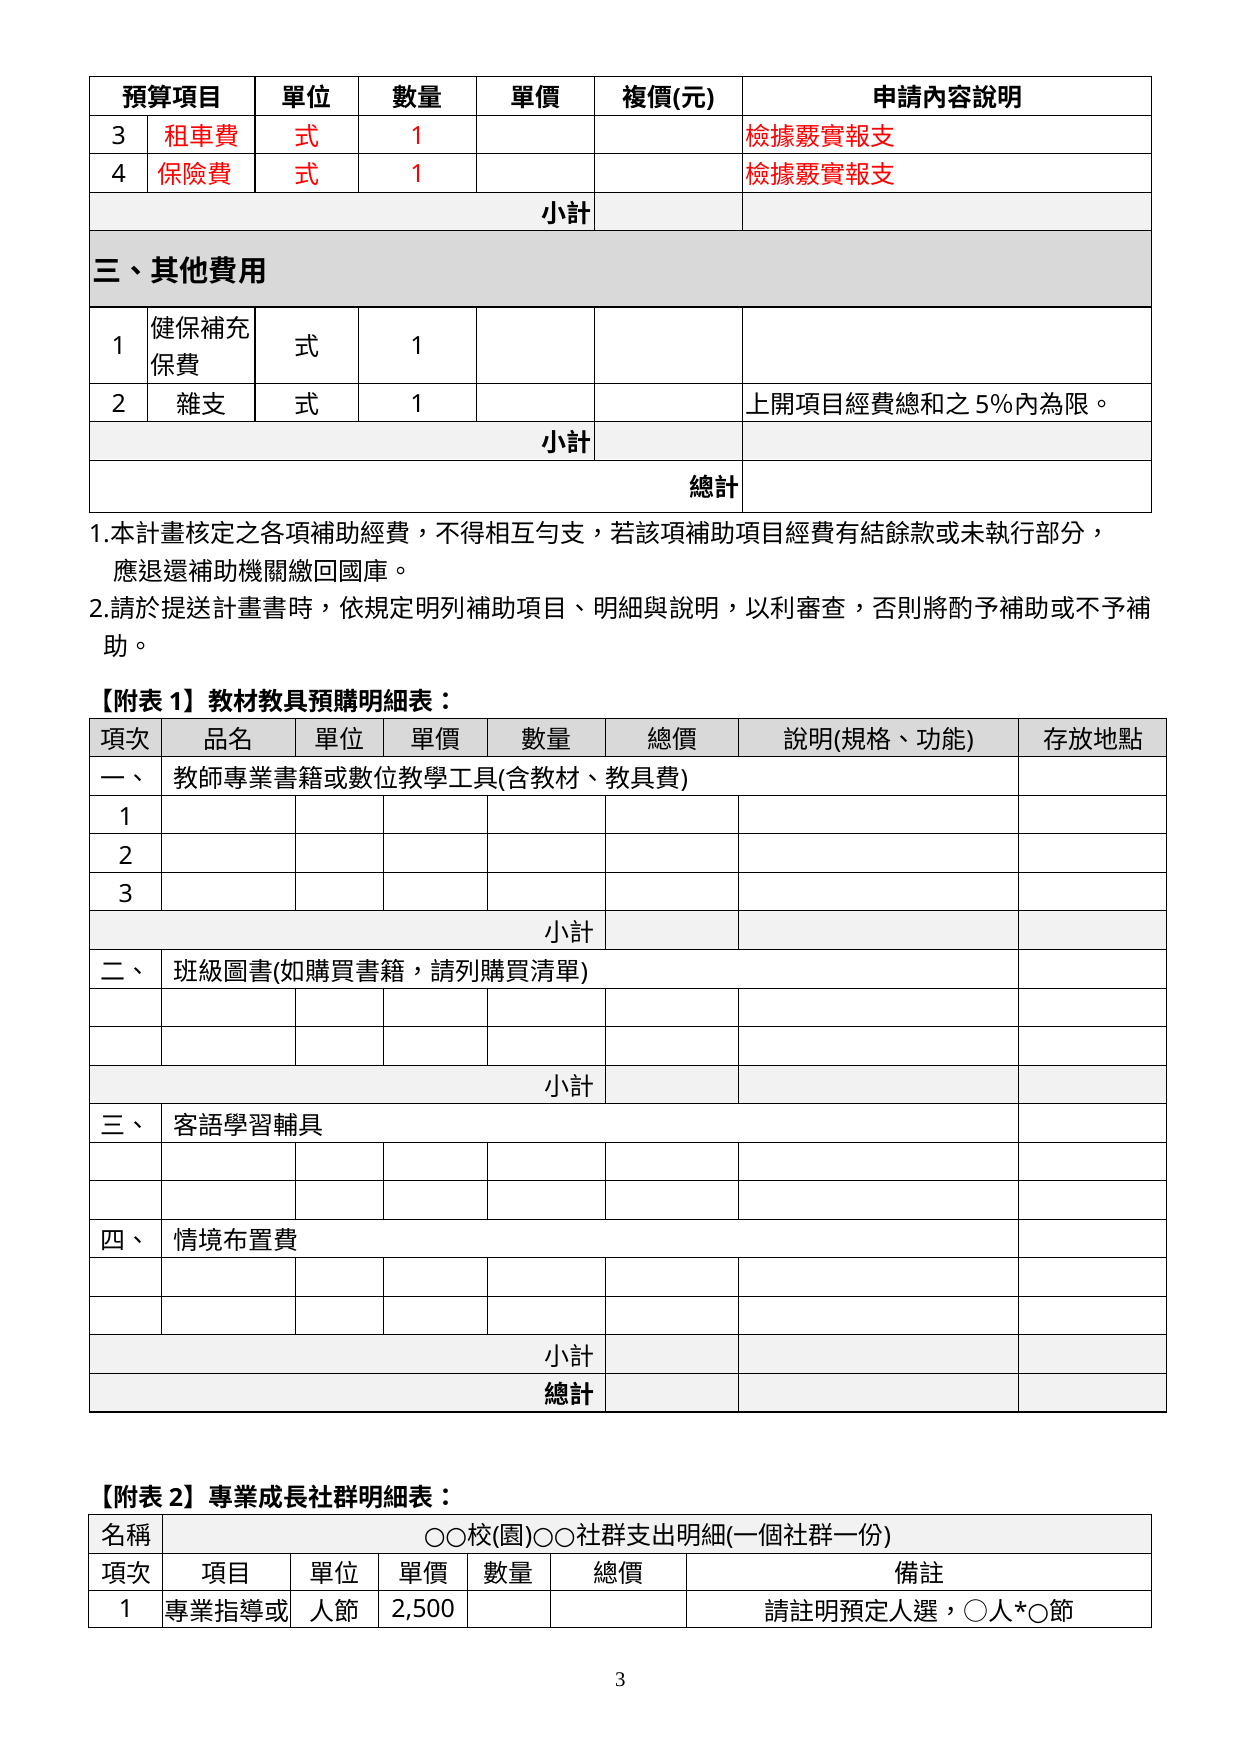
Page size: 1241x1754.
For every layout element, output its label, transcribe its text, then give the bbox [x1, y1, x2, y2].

table_cell [90, 1027, 161, 1064]
table_cell 雜支 [148, 384, 254, 421]
table_cell [1019, 950, 1166, 987]
table_cell 總價 [551, 1554, 686, 1590]
table_cell [1019, 873, 1166, 910]
table_cell 總計 [90, 1374, 605, 1411]
table_cell [1019, 1374, 1166, 1411]
table_cell [743, 308, 1151, 382]
table_cell [1019, 1181, 1166, 1219]
table_cell [296, 1297, 383, 1334]
table_cell [739, 911, 1018, 949]
table_cell [296, 989, 383, 1026]
table_cell [488, 1027, 605, 1064]
table_cell [606, 989, 738, 1026]
table_cell [739, 1066, 1018, 1103]
table_cell [162, 873, 295, 910]
table_cell [595, 116, 742, 153]
table_cell [90, 1143, 161, 1180]
table_header ○○校(園)○○社群支出明細(一個社群一份) [163, 1515, 1151, 1553]
table_cell [162, 1143, 295, 1180]
table_cell [162, 1181, 295, 1219]
table_header 名稱 [89, 1515, 162, 1553]
table_cell [1019, 989, 1166, 1026]
table_cell 班級圖書(如購買書籍，請列購買清單) [162, 950, 1018, 987]
table_cell [606, 1143, 738, 1180]
table_cell [296, 873, 383, 910]
table_cell 人節 [291, 1591, 378, 1627]
table_cell [384, 1027, 487, 1064]
table_cell 二、 [90, 950, 161, 987]
table_cell [606, 1374, 738, 1411]
table_cell 總計 [90, 461, 742, 512]
table_cell [162, 1297, 295, 1334]
subtitle 1.本計畫核定之各項補助經費，不得相互勻支，若該項補助項目經費有結餘款或未執行部分， [89, 513, 1152, 550]
table_cell 小計 [90, 1066, 605, 1103]
table_cell 小計 [90, 422, 594, 459]
table_cell [595, 154, 742, 192]
table_cell [488, 1297, 605, 1334]
table_cell 1 [89, 1591, 162, 1627]
table_cell [743, 422, 1151, 459]
table_cell [477, 384, 594, 421]
table_cell [488, 1181, 605, 1219]
table_header 總價 [606, 719, 738, 756]
table_cell [739, 1143, 1018, 1180]
table_cell [384, 873, 487, 910]
table_cell [477, 116, 594, 153]
table_cell 1 [90, 796, 161, 833]
table_cell [468, 1591, 550, 1627]
table_cell [488, 834, 605, 872]
table_cell 一、 [90, 757, 161, 795]
table_cell 健保補充保費 [148, 308, 254, 382]
table_cell [739, 1335, 1018, 1373]
table_cell 1 [359, 384, 476, 421]
text 【附表1】教材教具預購明細表： [89, 681, 1152, 718]
table_cell [606, 1181, 738, 1219]
table_cell 檢據覈實報支 [743, 116, 1151, 153]
table_cell [384, 1258, 487, 1296]
table_cell 檢據覈實報支 [743, 154, 1151, 192]
table_cell 1 [359, 116, 476, 153]
table_cell [1019, 1335, 1166, 1373]
table_cell 三、其他費用 [90, 231, 1151, 306]
table_cell 小計 [90, 1335, 605, 1373]
table_cell [296, 1143, 383, 1180]
table_cell [384, 1143, 487, 1180]
table_cell 1 [90, 308, 147, 382]
table_cell 保險費 [148, 154, 254, 192]
table_cell [1019, 796, 1166, 833]
table_cell 3 [90, 873, 161, 910]
table_cell [296, 1258, 383, 1296]
table_cell [1019, 757, 1166, 795]
table_header 單位 [256, 77, 358, 115]
table_cell [296, 834, 383, 872]
table_cell 三、 [90, 1104, 161, 1142]
table_header 單位 [296, 719, 383, 756]
table_cell [296, 1027, 383, 1064]
table_cell [606, 796, 738, 833]
table_cell [1019, 1258, 1166, 1296]
table_cell [606, 834, 738, 872]
table_cell [739, 1181, 1018, 1219]
table_cell [90, 989, 161, 1026]
table_cell [1019, 834, 1166, 872]
table_cell [739, 873, 1018, 910]
table_cell [606, 1258, 738, 1296]
table_cell 3 [90, 116, 147, 153]
table_header 申請內容說明 [743, 77, 1151, 115]
table_cell [488, 796, 605, 833]
table_cell 上開項目經費總和之5％內為限。 [743, 384, 1151, 421]
table_cell [743, 461, 1151, 512]
subtitle 應退還補助機關繳回國庫。 [89, 550, 1152, 588]
table_cell [1019, 1297, 1166, 1334]
table_cell [296, 1181, 383, 1219]
table_cell 單價 [379, 1554, 467, 1590]
table_cell [606, 1027, 738, 1064]
table_cell [1019, 1104, 1166, 1142]
table_cell [739, 834, 1018, 872]
table_header 數量 [359, 77, 476, 115]
table_cell 式 [256, 116, 358, 153]
table_cell 2 [90, 384, 147, 421]
table_cell [384, 834, 487, 872]
table_cell [488, 989, 605, 1026]
table_cell [595, 193, 742, 230]
table_header 單價 [384, 719, 487, 756]
table_cell [1019, 1220, 1166, 1257]
table_cell 2,500 [379, 1591, 467, 1627]
table_cell [384, 1297, 487, 1334]
table_cell 4 [90, 154, 147, 192]
table_cell [606, 911, 738, 949]
table_cell [1019, 911, 1166, 949]
table_header 複價(元) [595, 77, 742, 115]
table_cell [90, 1258, 161, 1296]
subtitle 2.請於提送計畫書時，依規定明列補助項目、明細與說明，以利審查，否則將酌予補助或不予補助。 [89, 588, 1152, 663]
table_cell [296, 796, 383, 833]
table_cell 小計 [90, 911, 605, 949]
table_cell [162, 834, 295, 872]
table_cell 式 [256, 308, 358, 382]
table_cell [595, 384, 742, 421]
table_cell [488, 873, 605, 910]
table_cell [162, 989, 295, 1026]
table_cell [739, 989, 1018, 1026]
table_cell [606, 1297, 738, 1334]
table_cell 客語學習輔具 [162, 1104, 1018, 1142]
table_cell [739, 1027, 1018, 1064]
table_cell [384, 989, 487, 1026]
table_cell [739, 796, 1018, 833]
table_cell [1019, 1066, 1166, 1103]
table_cell 式 [256, 154, 358, 192]
table_header 預算項目 [90, 77, 254, 115]
table_cell 式 [256, 384, 358, 421]
table_cell [90, 1297, 161, 1334]
subtitle 【附表2】專業成長社群明細表： [89, 1477, 1152, 1514]
table_cell [606, 1335, 738, 1373]
table_header 單價 [477, 77, 594, 115]
table_cell 請註明預定人選，○人*○節 [687, 1591, 1151, 1627]
table_cell [1019, 1143, 1166, 1180]
table_cell [739, 1374, 1018, 1411]
table_cell [595, 422, 742, 459]
table_cell 四、 [90, 1220, 161, 1257]
table_cell 情境布置費 [162, 1220, 1018, 1257]
table_cell 數量 [468, 1554, 550, 1590]
table_cell [477, 308, 594, 382]
table_cell 租車費 [148, 116, 254, 153]
table_cell [488, 1143, 605, 1180]
table_cell [384, 1181, 487, 1219]
table_header 存放地點 [1019, 719, 1166, 756]
table_cell 1 [359, 308, 476, 382]
table_cell [606, 873, 738, 910]
table_cell 備註 [687, 1554, 1151, 1590]
table_cell 單位 [291, 1554, 378, 1590]
table_cell [477, 154, 594, 192]
table_cell [739, 1258, 1018, 1296]
table_cell [162, 1258, 295, 1296]
table_cell [743, 193, 1151, 230]
table_cell [488, 1258, 605, 1296]
table_header 品名 [162, 719, 295, 756]
table_cell [551, 1591, 686, 1627]
table_cell [90, 1181, 161, 1219]
table_cell [1019, 1027, 1166, 1064]
table_header 數量 [488, 719, 605, 756]
table_cell [606, 1066, 738, 1103]
table_cell 小計 [90, 193, 594, 230]
table_cell 1 [359, 154, 476, 192]
table_cell [595, 308, 742, 382]
table_cell 2 [90, 834, 161, 872]
table_cell 項目 [163, 1554, 290, 1590]
table_cell 項次 [89, 1554, 162, 1590]
table_cell 教師專業書籍或數位教學工具(含教材、教具費) [162, 757, 1018, 795]
table_header 項次 [90, 719, 161, 756]
table_cell [384, 796, 487, 833]
table_header 說明(規格、功能) [739, 719, 1018, 756]
table_cell [162, 796, 295, 833]
table_cell [162, 1027, 295, 1064]
table_cell 專業指導或 [163, 1591, 290, 1627]
table_cell [739, 1297, 1018, 1334]
